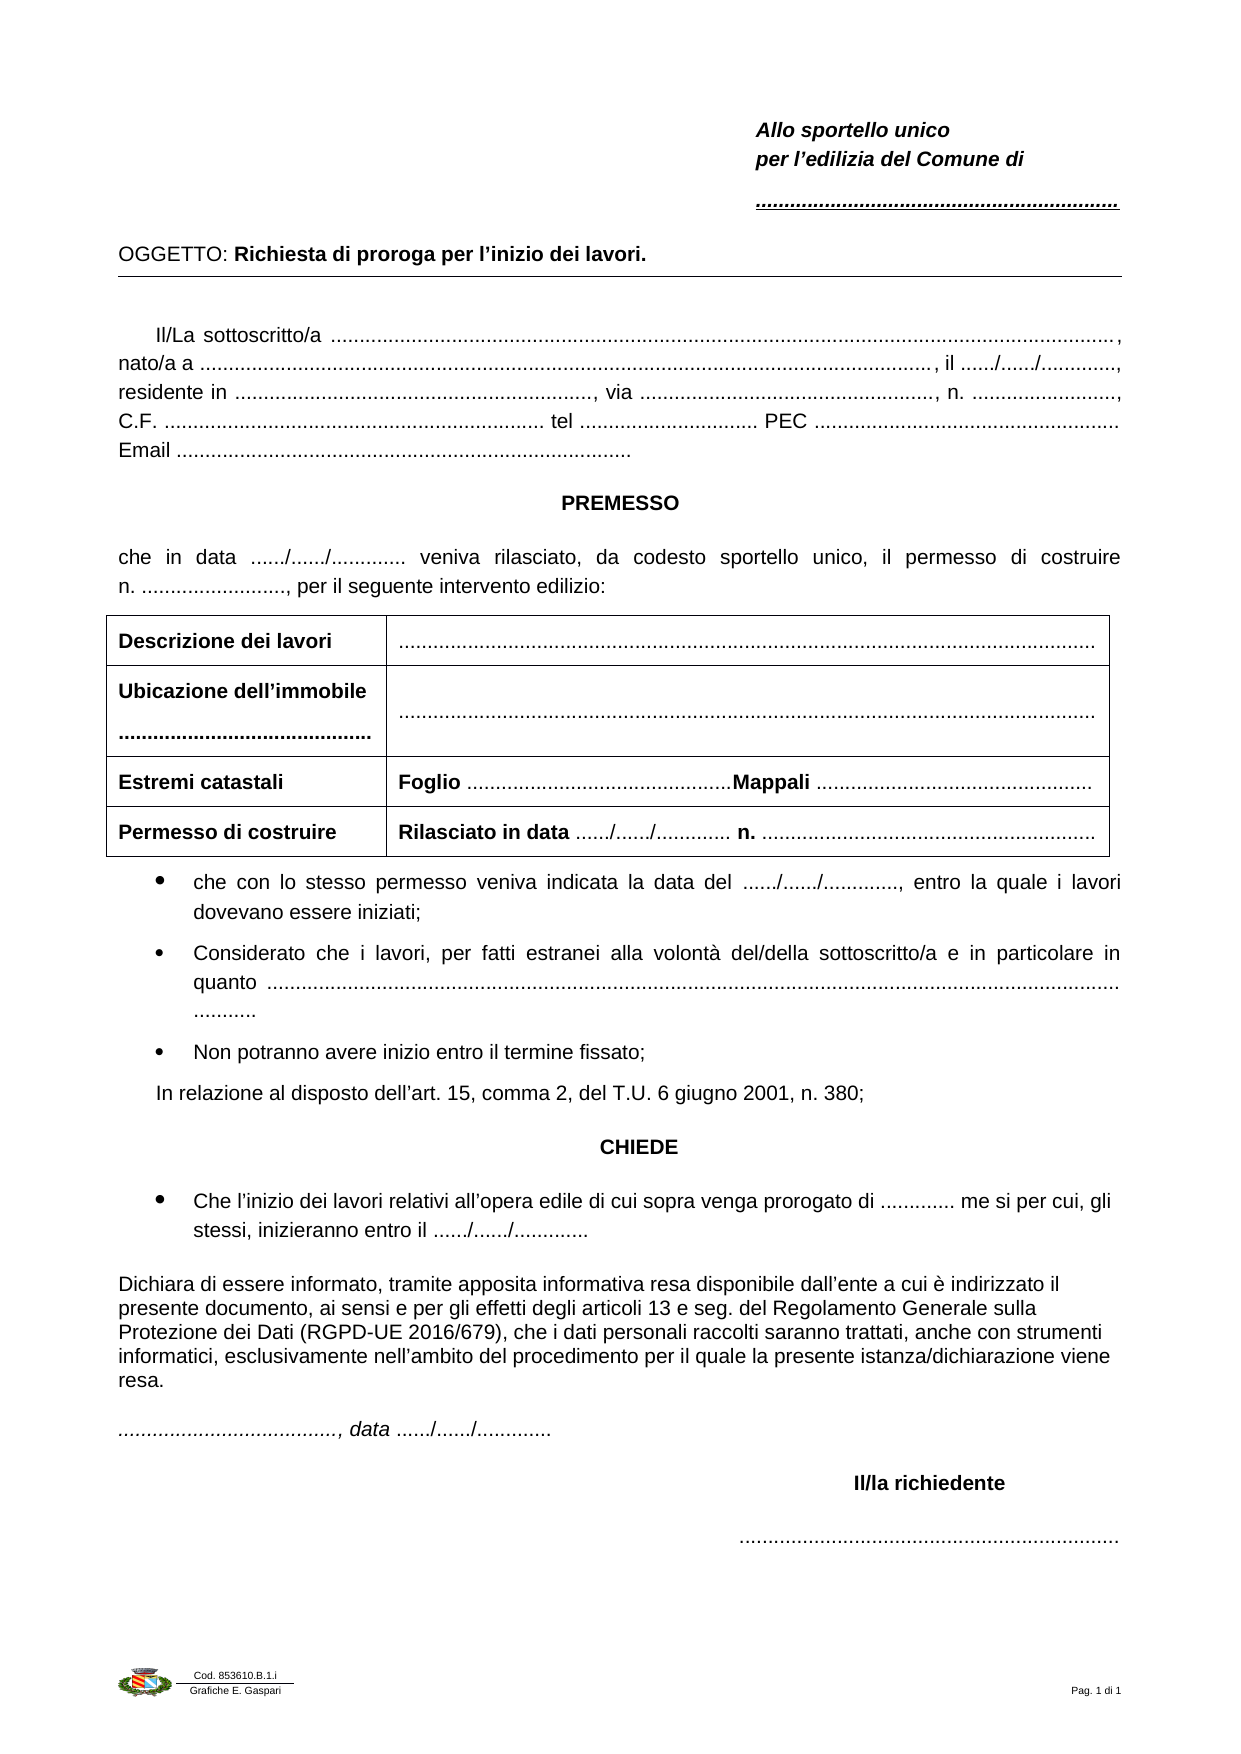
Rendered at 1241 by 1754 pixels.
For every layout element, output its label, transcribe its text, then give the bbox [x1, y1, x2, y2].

table_cell Foglio ..............................................Mappali ................................................ [387, 757, 1109, 806]
list Considerato che i lavori, per fatti estranei alla volontà del/della sottoscritto/a e in particolare in quanto ............................................................................................................................................................... [156, 941, 1122, 1022]
list che con lo stesso permesso veniva indicata la data del ....../....../............., entro la quale i lavori dovevano essere iniziati; [156, 870, 1122, 923]
subtitle PREMESSO [118, 491, 1122, 515]
text Il/la richiedente [737, 1471, 1122, 1494]
text per l’edilizia del Comune di [756, 147, 1122, 171]
list Che l’inizio dei lavori relativi all’opera edile di cui sopra venga prorogato di ............. me si per cui, gli stessi, inizieranno entro il ....../....../............. [156, 1188, 1122, 1242]
list Non potranno avere inizio entro il termine fissato; [156, 1039, 1122, 1064]
text Dichiara di essere informato, tramite apposita informativa resa disponibile dall’ente a cui è indirizzato il presente documento, ai sensi e per gli effetti degli articoli 13 e seg. del Regolamento Generale sulla Protezione dei Dati (RGPD-UE 2016/679), che i dati personali raccolti saranno trattati, anche con strumenti informatici, esclusivamente nell’ambito del procedimento per il quale la presente istanza/dichiarazione viene resa. [118, 1272, 1122, 1392]
text OGGETTO: Richiesta di proroga per l’inizio dei lavori. [118, 242, 1122, 276]
text In relazione al disposto dell’art. 15, comma 2, del T.U. 6 giugno 2001, n. 380; [156, 1081, 1122, 1105]
table_header Descrizione dei lavori [107, 616, 386, 665]
table_cell Permesso di costruire [107, 807, 386, 856]
text .................................................................. [737, 1524, 1122, 1548]
text ......................................, data ....../....../............. [118, 1417, 1122, 1441]
table_cell Rilasciato in data ....../....../............. n. .......................................................... [387, 807, 1109, 856]
table_cell Ubicazione dell’immobile ............................................ [107, 666, 386, 756]
table_cell ......................................................................................................................... [387, 666, 1109, 756]
text Il/La sottoscritto/a ........................................................................................................................................, nato/a a ..............................................................................................................................., il ....../....../............., residente in .............................................................., via ..................................................., n. ........................., C.F. .................................................................. tel ............................... PEC ..................................................... Email ............................................................................... [118, 322, 1122, 461]
table_header ......................................................................................................................... [387, 616, 1109, 665]
text CHIEDE [156, 1135, 1122, 1159]
text ............................................................... [756, 188, 1122, 212]
text Allo sportello unico [756, 118, 1122, 142]
table_cell Estremi catastali [107, 757, 386, 806]
text che in data ....../....../............. veniva rilasciato, da codesto sportello unico, il permesso di costruire n. ........................., per il seguente intervento edilizio: [118, 545, 1122, 598]
picture [117, 1668, 172, 1697]
